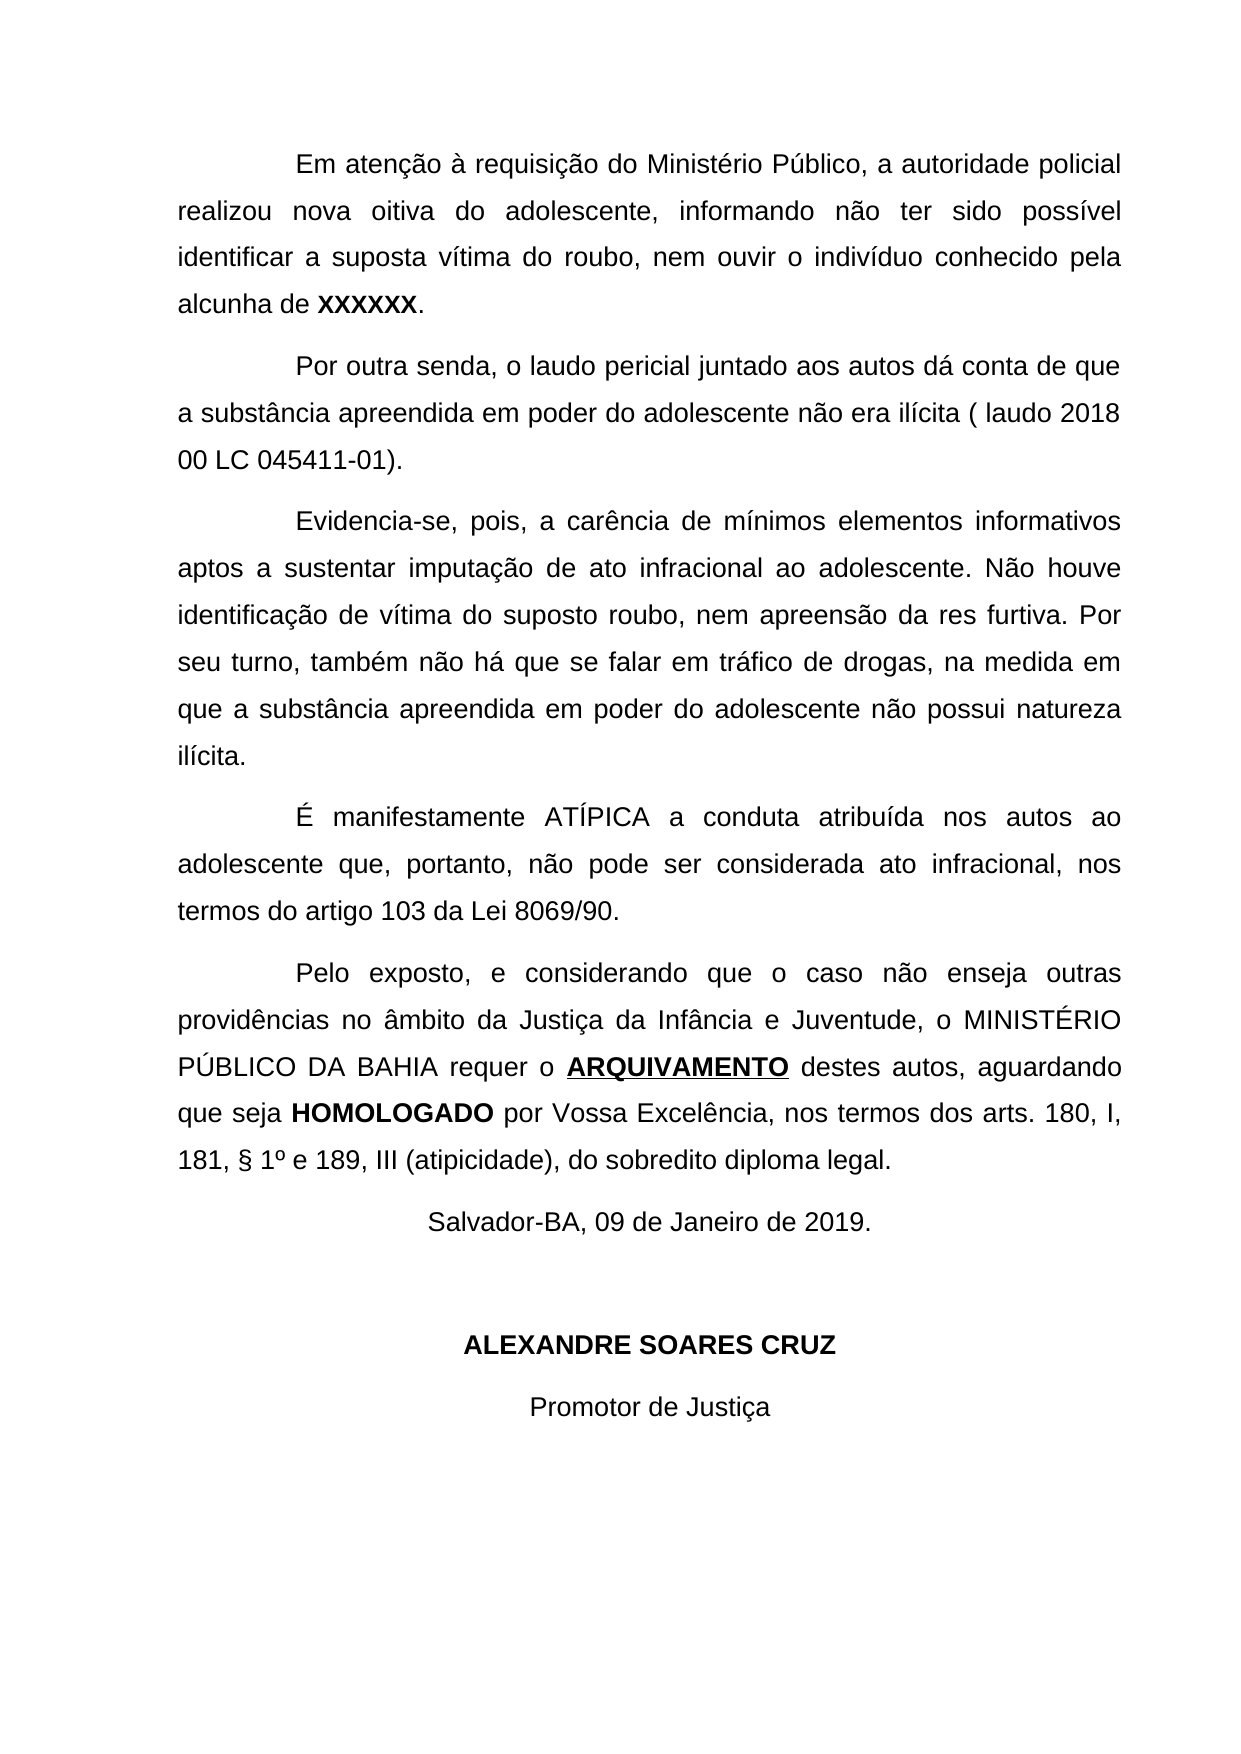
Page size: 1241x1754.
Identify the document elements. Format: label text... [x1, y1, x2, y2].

text Em atenção à requisição do Ministério Público, a autoridade policial realizou nova oitiva do adolescente, informando não ter sido possível identificar a suposta vítima do roubo, nem ouvir o indivíduo conhecido pela alcunha de XXXXXX. [177, 148, 1122, 319]
text Salvador-BA, 09 de Janeiro de 2019. [177, 1206, 1122, 1237]
text É manifestamente ATÍPICA a conduta atribuída nos autos ao adolescente que, portanto, não pode ser considerada ato infracional, nos termos do artigo 103 da Lei 8069/90. [177, 801, 1122, 926]
text Promotor de Justiça [177, 1391, 1122, 1422]
text ALEXANDRE SOARES CRUZ [177, 1329, 1122, 1361]
text Pelo exposto, e considerando que o caso não enseja outras providências no âmbito da Justiça da Infância e Juventude, o MINISTÉRIO PÚBLICO DA BAHIA requer o ARQUIVAMENTO destes autos, aguardando que seja HOMOLOGADO por Vossa Excelência, nos termos dos arts. 180, I, 181, § 1º e 189, III (atipicidade), do sobredito diploma legal. [177, 957, 1122, 1176]
text Por outra senda, o laudo pericial juntado aos autos dá conta de que a substância apreendida em poder do adolescente não era ilícita ( laudo 2018 00 LC 045411-01). [177, 350, 1122, 475]
text Evidencia-se, pois, a carência de mínimos elementos informativos aptos a sustentar imputação de ato infracional ao adolescente. Não houve identificação de vítima do suposto roubo, nem apreensão da res furtiva. Por seu turno, também não há que se falar em tráfico de drogas, na medida em que a substância apreendida em poder do adolescente não possui natureza ilícita. [177, 505, 1122, 771]
